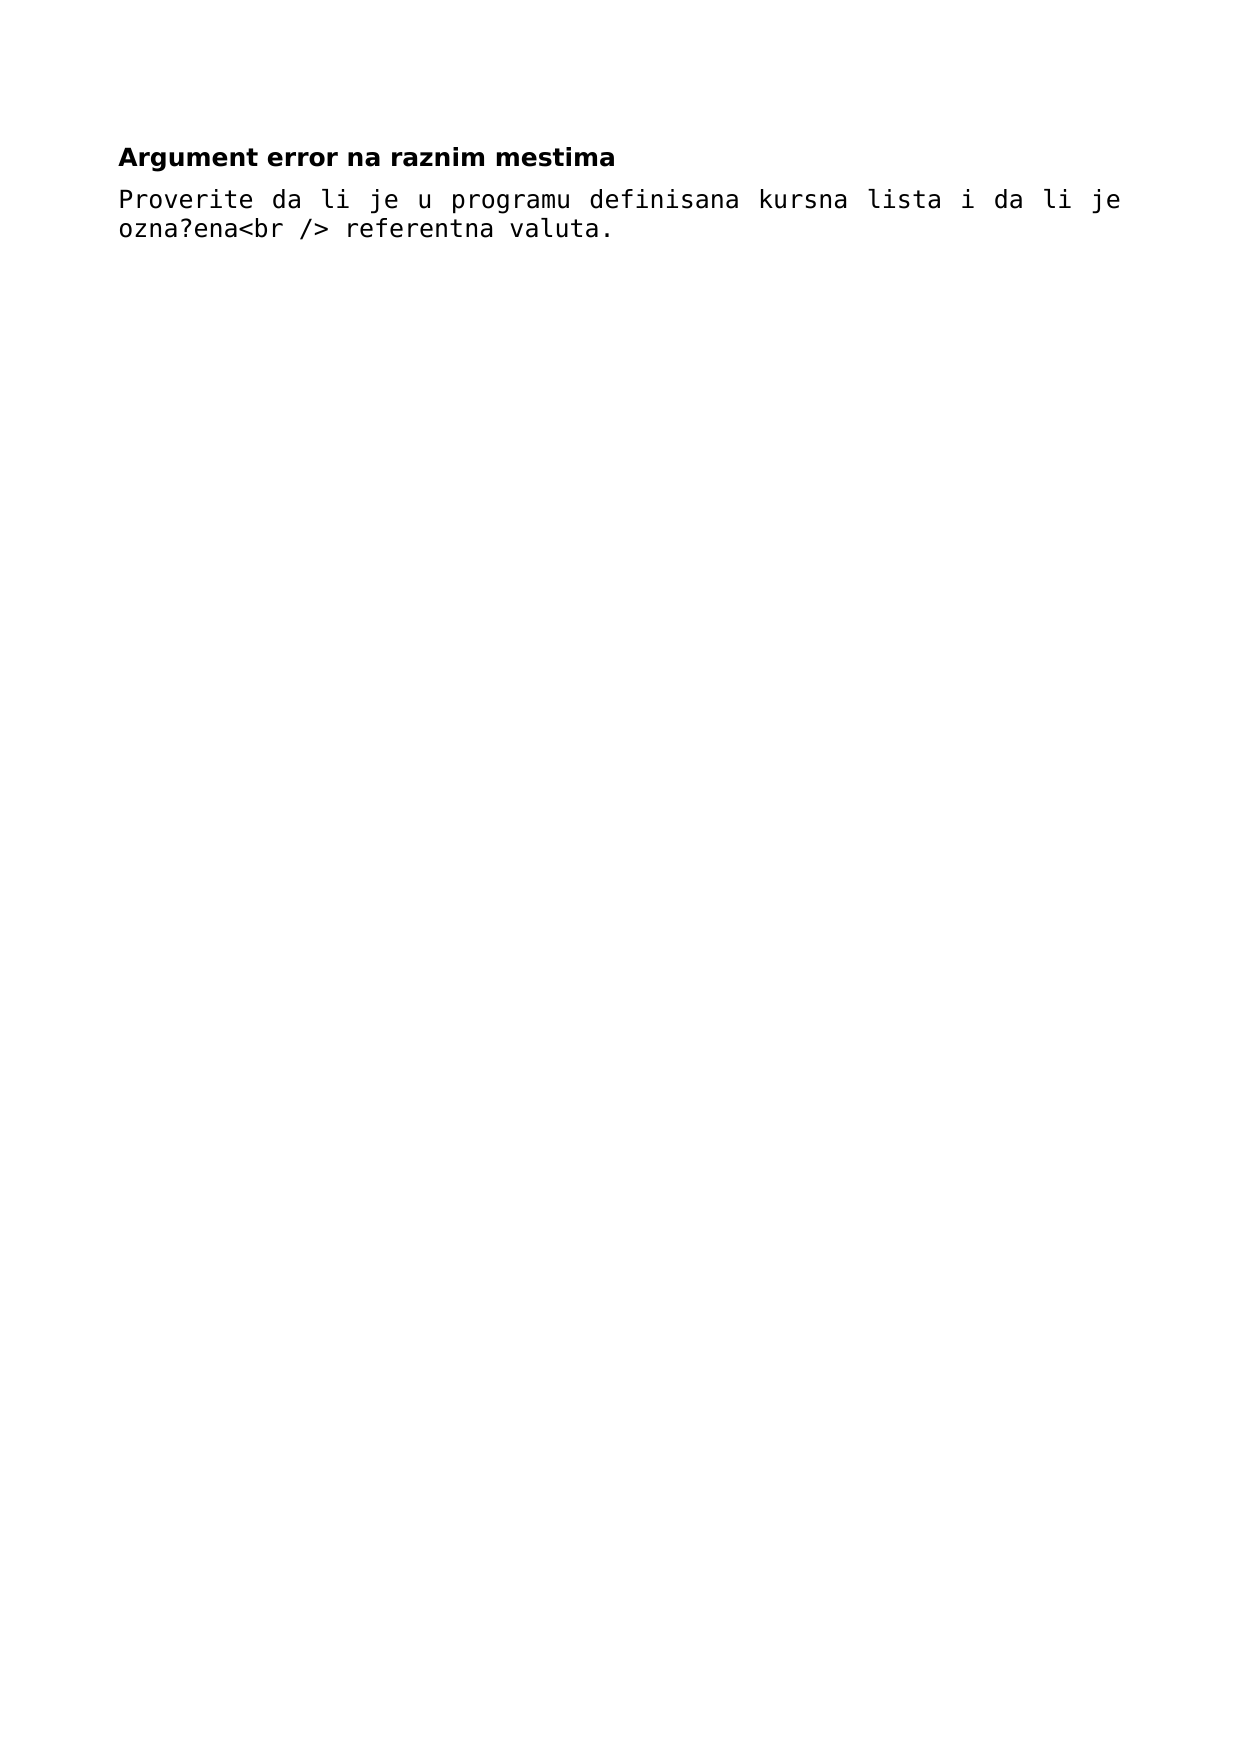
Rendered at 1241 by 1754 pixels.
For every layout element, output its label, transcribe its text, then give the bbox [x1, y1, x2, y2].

subtitle Argument error na raznim mestima [118, 143, 1122, 172]
text Proverite da li je u programu definisana kursna lista i da li je ozna?ena<br /> referentna valuta. [118, 185, 1122, 243]
